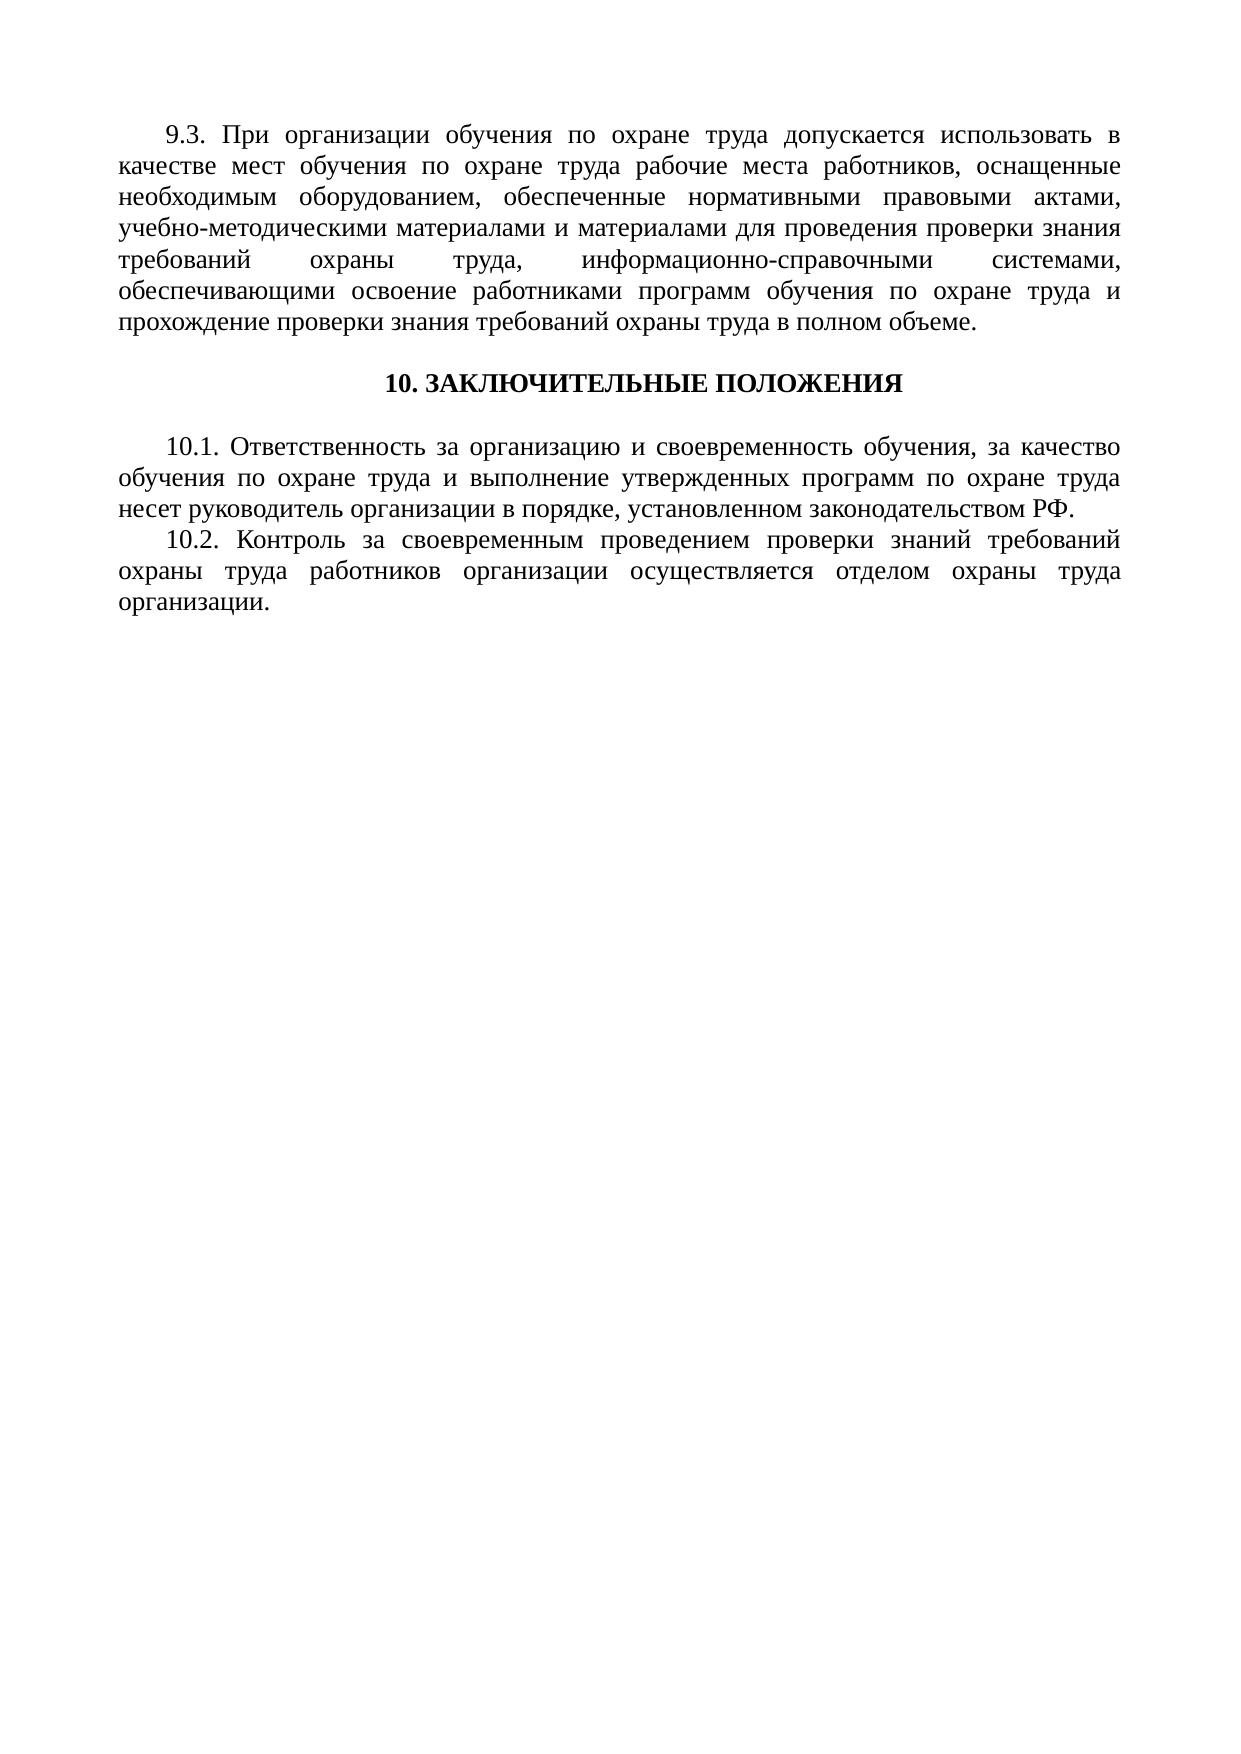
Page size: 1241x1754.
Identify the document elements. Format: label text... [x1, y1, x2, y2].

text 9.3. При организации обучения по охране труда допускается использовать в качестве мест обучения по охране труда рабочие места работников, оснащенные необходимым оборудованием, обеспеченные нормативными правовыми актами, учебно-методическими материалами и материалами для проведения проверки знания требований охраны труда, информационно-справочными системами, обеспечивающими освоение работниками программ обучения по охране труда и прохождение проверки знания требований охраны труда в полном объеме. [118, 118, 1122, 336]
text 10. ЗАКЛЮЧИТЕЛЬНЫЕ ПОЛОЖЕНИЯ [118, 367, 1122, 398]
text 10.2. Контроль за своевременным проведением проверки знаний требований охраны труда работников организации осуществляется отделом охраны труда организации. [118, 523, 1122, 616]
text 10.1. Ответственность за организацию и своевременность обучения, за качество обучения по охране труда и выполнение утвержденных программ по охране труда несет руководитель организации в порядке, установленном законодательством РФ. [118, 429, 1122, 523]
